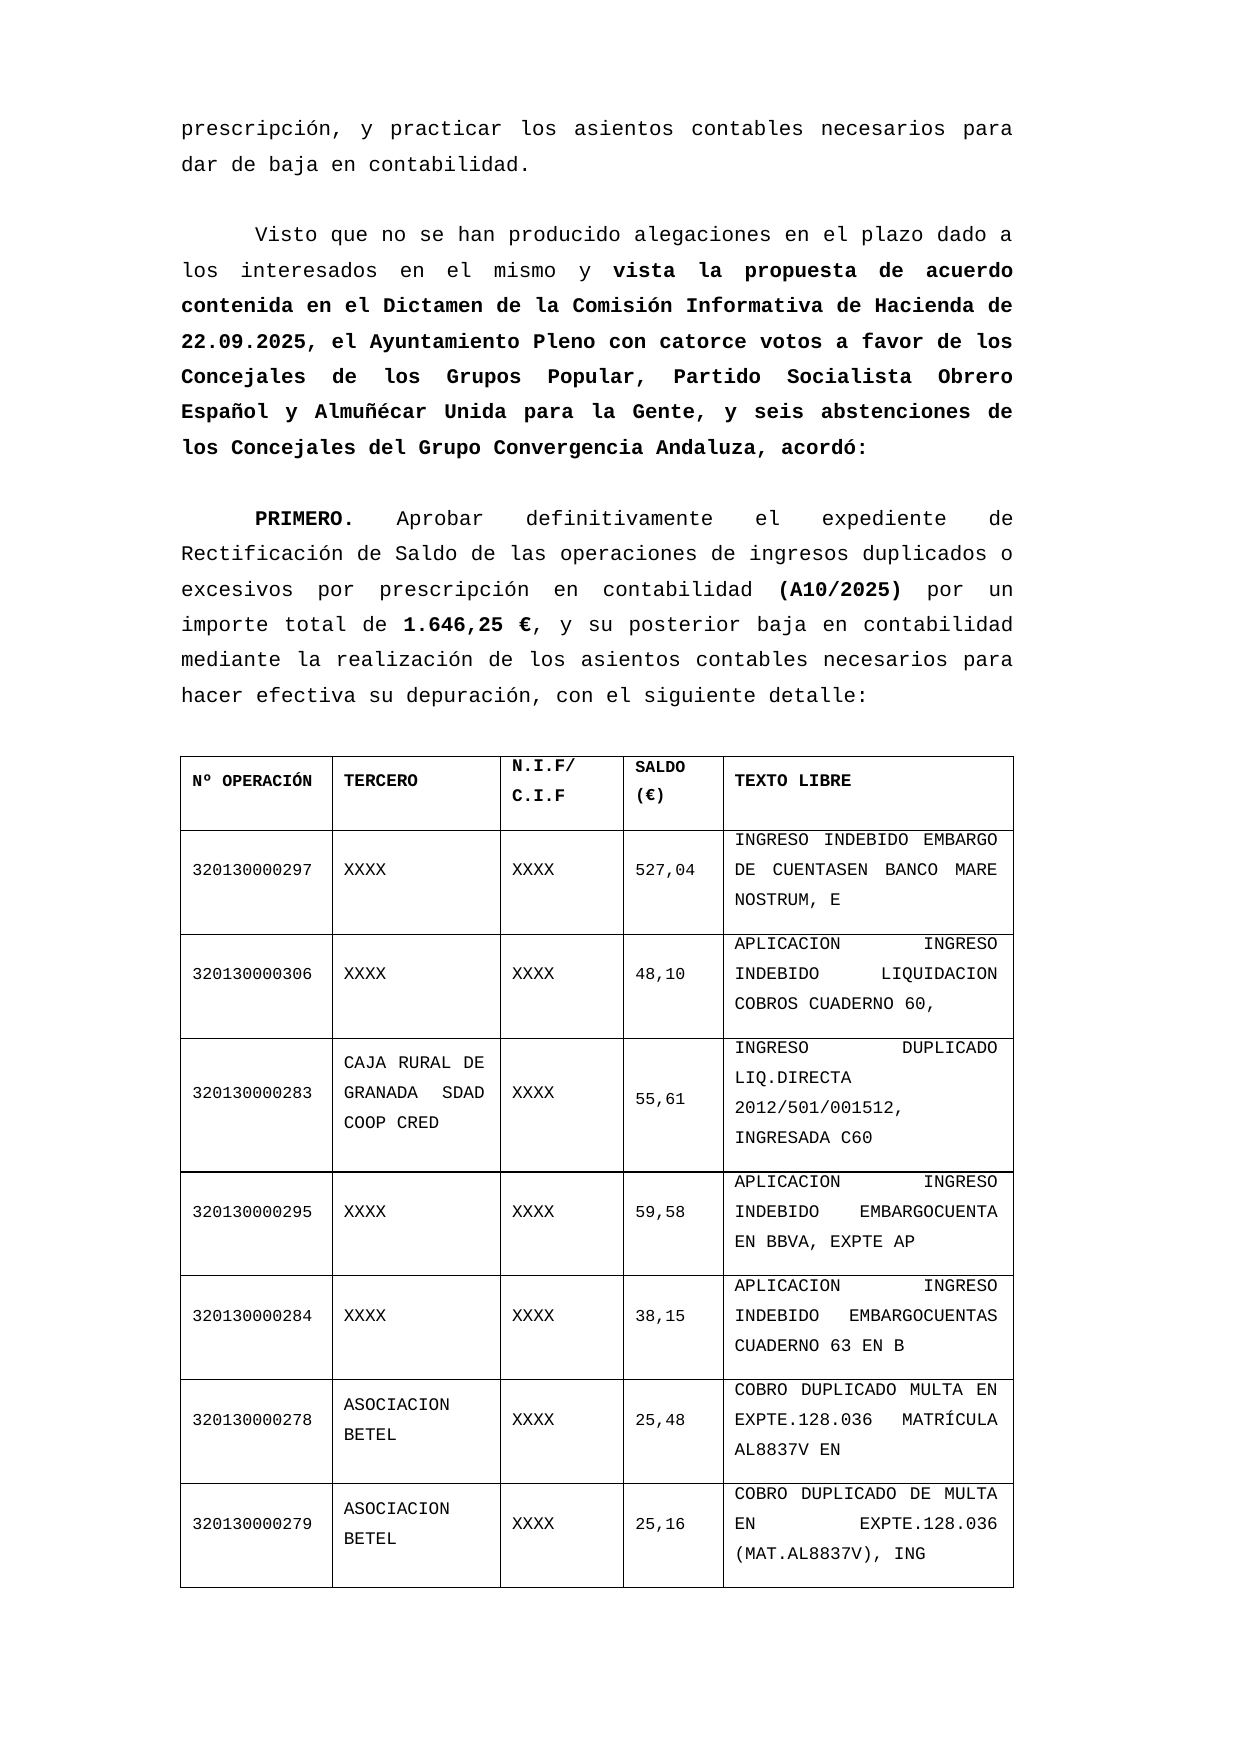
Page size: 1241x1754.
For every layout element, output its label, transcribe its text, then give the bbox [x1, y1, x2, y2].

table_cell ASOCIACION BETEL [333, 1380, 500, 1483]
table_cell 25,16 [624, 1484, 723, 1587]
table_cell 320130000283 [181, 1039, 332, 1171]
table_cell 25,48 [624, 1380, 723, 1483]
table_cell 527,04 [624, 831, 723, 933]
table_cell XXXX [333, 831, 500, 933]
table_cell XXXX [501, 935, 623, 1037]
table_header SALDO (€) [624, 757, 723, 829]
table_cell 320130000306 [181, 935, 332, 1037]
table_cell XXXX [333, 935, 500, 1037]
table_cell 48,10 [624, 935, 723, 1037]
table_cell XXXX [501, 1173, 623, 1275]
table_cell COBRO DUPLICADO MULTA EN EXPTE.128.036 MATRÍCULA AL8837V EN [724, 1380, 1013, 1483]
table_cell 38,15 [624, 1276, 723, 1379]
table_header TEXTO LIBRE [724, 757, 1013, 829]
table_cell XXXX [501, 1380, 623, 1483]
table_cell 55,61 [624, 1039, 723, 1171]
table_header TERCERO [333, 757, 500, 829]
text PRIMERO. Aprobar definitivamente el expediente de Rectificación de Saldo de las operaciones de ingresos duplicados o excesivos por prescripción en contabilidad (A10/2025) por un importe total de 1.646,25 €, y su posterior baja en contabilidad mediante la realización de los asientos contables necesarios para hacer efectiva su depuración, con el siguiente detalle: [181, 508, 1013, 708]
table_cell APLICACION INGRESO INDEBIDO LIQUIDACION COBROS CUADERNO 60, [724, 935, 1013, 1037]
table_cell XXXX [501, 1484, 623, 1587]
table_cell 320130000278 [181, 1380, 332, 1483]
table_cell COBRO DUPLICADO DE MULTA EN EXPTE.128.036 (MAT.AL8837V), ING [724, 1484, 1013, 1587]
table_cell 59,58 [624, 1173, 723, 1275]
table_cell ASOCIACION BETEL [333, 1484, 500, 1587]
table_cell XXXX [501, 831, 623, 933]
table_cell CAJA RURAL DE GRANADA SDAD COOP CRED [333, 1039, 500, 1171]
table_cell XXXX [333, 1173, 500, 1275]
table_cell 320130000297 [181, 831, 332, 933]
table_cell 320130000279 [181, 1484, 332, 1587]
table_cell INGRESO INDEBIDO EMBARGO DE CUENTASEN BANCO MARE NOSTRUM, E [724, 831, 1013, 933]
table_cell 320130000295 [181, 1173, 332, 1275]
table_cell APLICACION INGRESO INDEBIDO EMBARGOCUENTAS CUADERNO 63 EN B [724, 1276, 1013, 1379]
text Visto que no se han producido alegaciones en el plazo dado a los interesados en el mismo y vista la propuesta de acuerdo contenida en el Dictamen de la Comisión Informativa de Hacienda de 22.09.2025, el Ayuntamiento Pleno con catorce votos a favor de los Concejales de los Grupos Popular, Partido Socialista Obrero Español y Almuñécar Unida para la Gente, y seis abstenciones de los Concejales del Grupo Convergencia Andaluza, acordó: [181, 224, 1013, 461]
table_cell XXXX [333, 1276, 500, 1379]
table_cell XXXX [501, 1039, 623, 1171]
text prescripción, y practicar los asientos contables necesarios para dar de baja en contabilidad. [181, 118, 1013, 177]
table_cell 320130000284 [181, 1276, 332, 1379]
table_header Nº OPERACIÓN [181, 757, 332, 829]
table_cell XXXX [501, 1276, 623, 1379]
table_cell INGRESO DUPLICADO LIQ.DIRECTA 2012/501/001512, INGRESADA C60 [724, 1039, 1013, 1171]
table_header N.I.F/C.I.F [501, 757, 623, 829]
table_cell APLICACION INGRESO INDEBIDO EMBARGOCUENTA EN BBVA, EXPTE AP [724, 1173, 1013, 1275]
